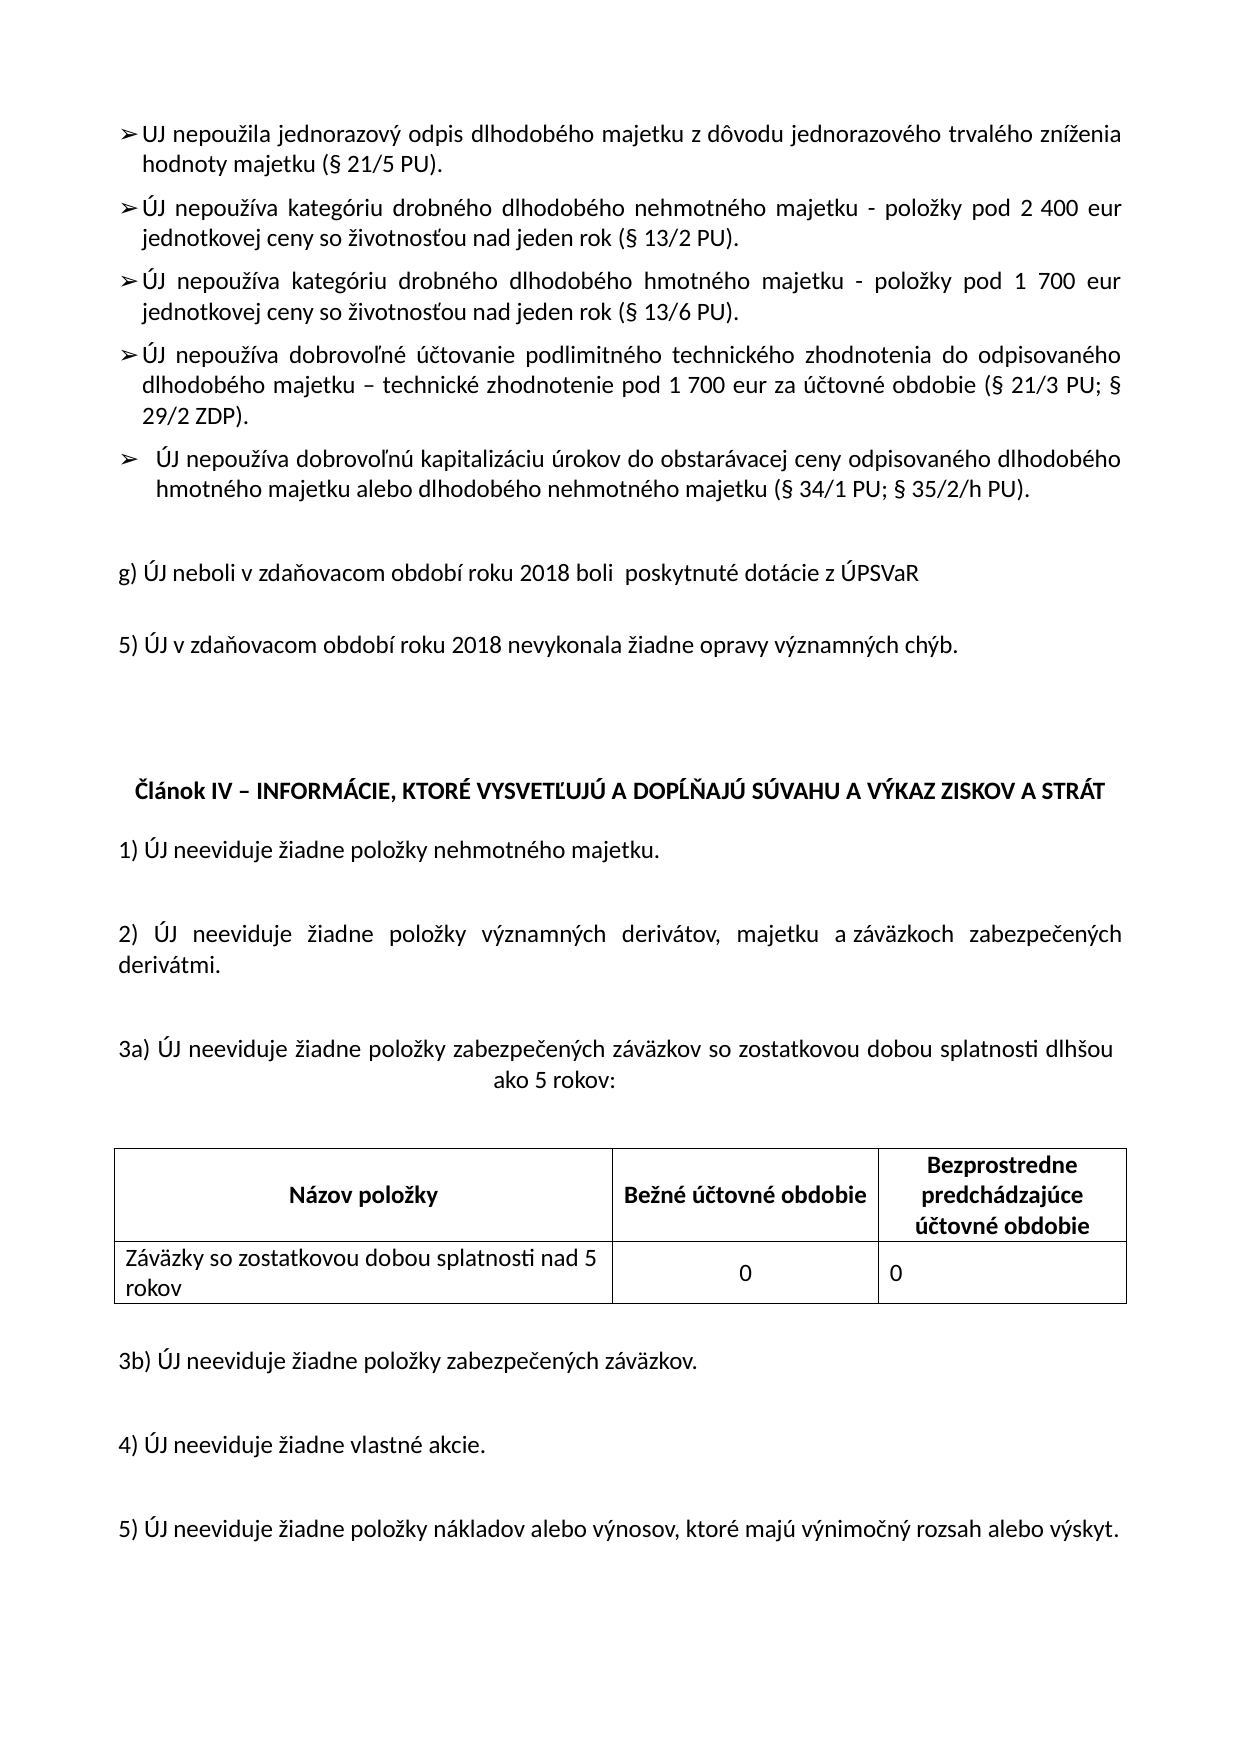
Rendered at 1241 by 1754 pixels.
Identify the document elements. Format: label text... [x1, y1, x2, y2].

text 3b) ÚJ neeviduje žiadne položky zabezpečených záväzkov. [118, 1345, 1122, 1376]
text 5) ÚJ v zdaňovacom období roku 2018 nevykonala žiadne opravy významných chýb. [118, 629, 1122, 660]
table_header Názov položky [115, 1149, 612, 1241]
text 2) ÚJ neeviduje žiadne položky významných derivátov, majetku a záväzkoch zabezpečených derivátmi. [118, 918, 1122, 979]
text 4) ÚJ neeviduje žiadne vlastné akcie. [118, 1429, 1122, 1460]
text 5) ÚJ neeviduje žiadne položky nákladov alebo výnosov, ktoré majú výnimočný rozsah alebo výskyt. [118, 1513, 1122, 1544]
table_cell 0 [879, 1242, 1126, 1303]
list ÚJ nepoužíva kategóriu drobného dlhodobého nehmotného majetku - položky pod 2 400 eur jednotkovej ceny so životnosťou nad jeden rok (§ 13/2 PU). [118, 192, 1122, 253]
list UJ nepoužila jednorazový odpis dlhodobého majetku z dôvodu jednorazového trvalého zníženia hodnoty majetku (§ 21/5 PU). [118, 118, 1122, 179]
list ÚJ nepoužíva dobrovoľnú kapitalizáciu úrokov do obstarávacej ceny odpisovaného dlhodobého hmotného majetku alebo dlhodobého nehmotného majetku (§ 34/1 PU; § 35/2/h PU). [118, 443, 1122, 504]
text 3a) ÚJ neeviduje žiadne položky zabezpečených záväzkov so zostatkovou dobou splatnosti dlhšou ako 5 rokov: [118, 1033, 1122, 1094]
text 1) ÚJ neeviduje žiadne položky nehmotného majetku. [118, 834, 1122, 865]
table_header Bežné účtovné obdobie [613, 1149, 878, 1241]
text g) ÚJ neboli v zdaňovacom období roku 2018 boli poskytnuté dotácie z ÚPSVaR [118, 558, 1122, 588]
text Článok IV – INFORMÁCIE, KTORÉ VYSVETĽUJÚ A DOPĹŇAJÚ SÚVAHU A VÝKAZ ZISKOV A STRÁT [118, 775, 1122, 805]
table_cell 0 [613, 1242, 878, 1303]
table_header Bezprostredne predchádzajúce účtovné obdobie [879, 1149, 1126, 1241]
list ÚJ nepoužíva kategóriu drobného dlhodobého hmotného majetku - položky pod 1 700 eur jednotkovej ceny so životnosťou nad jeden rok (§ 13/6 PU). [118, 265, 1122, 326]
list ÚJ nepoužíva dobrovoľné účtovanie podlimitného technického zhodnotenia do odpisovaného dlhodobého majetku – technické zhodnotenie pod 1 700 eur za účtovné obdobie (§ 21/3 PU; § 29/2 ZDP). [118, 339, 1122, 430]
table_cell Záväzky so zostatkovou dobou splatnosti nad 5 rokov [115, 1242, 612, 1303]
